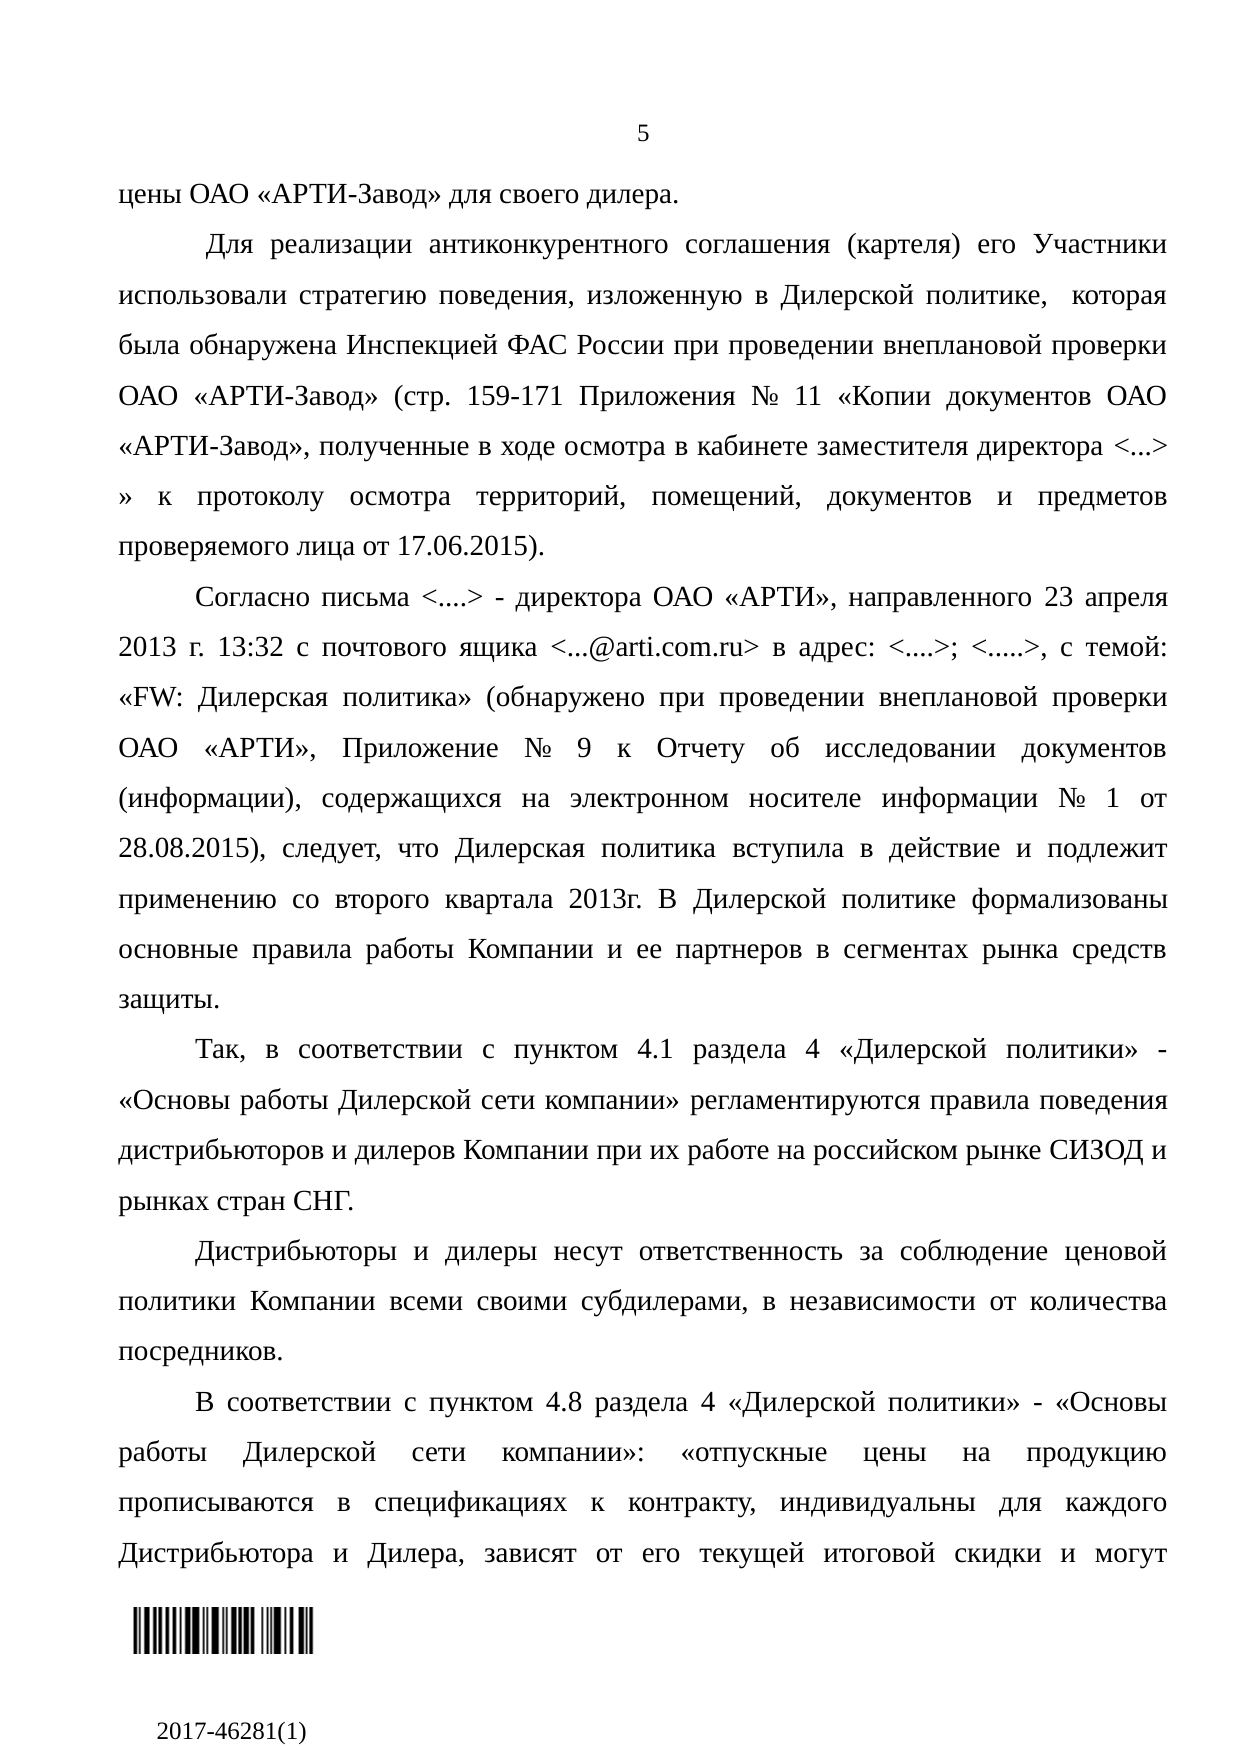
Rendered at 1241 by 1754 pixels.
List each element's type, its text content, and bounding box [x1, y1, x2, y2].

text Для реализации антиконкурентного соглашения (картеля) его Участники использовали стратегию поведения, изложенную в Дилерской политике, которая была обнаружена Инспекцией ФАС России при проведении внеплановой проверки ОАО «АРТИ-Завод» (стр. 159-171 Приложения № 11 «Копии документов ОАО «АРТИ-Завод», полученные в ходе осмотра в кабинете заместителя директора <...> » к протоколу осмотра территорий, помещений, документов и предметов проверяемого лица от 17.06.2015). [118, 227, 1168, 562]
picture [118, 1607, 331, 1654]
text В соответствии с пунктом 4.8 раздела 4 «Дилерской политики» - «Основы работы Дилерской сети компании»: «отпускные цены на продукцию прописываются в спецификациях к контракту, индивидуальны для каждого Дистрибьютора и Дилера, зависят от его текущей итоговой скидки и могут [118, 1384, 1168, 1568]
text Так, в соответствии с пунктом 4.1 раздела 4 «Дилерской политики» - «Основы работы Дилерской сети компании» регламентируются правила поведения дистрибьюторов и дилеров Компании при их работе на российском рынке СИЗОД и рынках стран СНГ. [118, 1032, 1168, 1216]
text Дистрибьюторы и дилеры несут ответственность за соблюдение ценовой политики Компании всеми своими субдилерами, в независимости от количества посредников. [118, 1233, 1168, 1367]
text Согласно письма <....> - директора ОАО «АРТИ», направленного 23 апреля 2013 г. 13:32 с почтового ящика <...@arti.com.ru> в адрес: <....>; <.....>, с темой: «FW: Дилерская политика» (обнаружено при проведении внеплановой проверки ОАО «АРТИ», Приложение № 9 к Отчету об исследовании документов (информации), содержащихся на электронном носителе информации № 1 от 28.08.2015), следует, что Дилерская политика вступила в действие и подлежит применению со второго квартала 2013г. В Дилерской политике формализованы основные правила работы Компании и ее партнеров в сегментах рынка средств защиты. [118, 579, 1168, 1015]
text цены ОАО «АРТИ-Завод» для своего дилера. [118, 176, 1168, 210]
